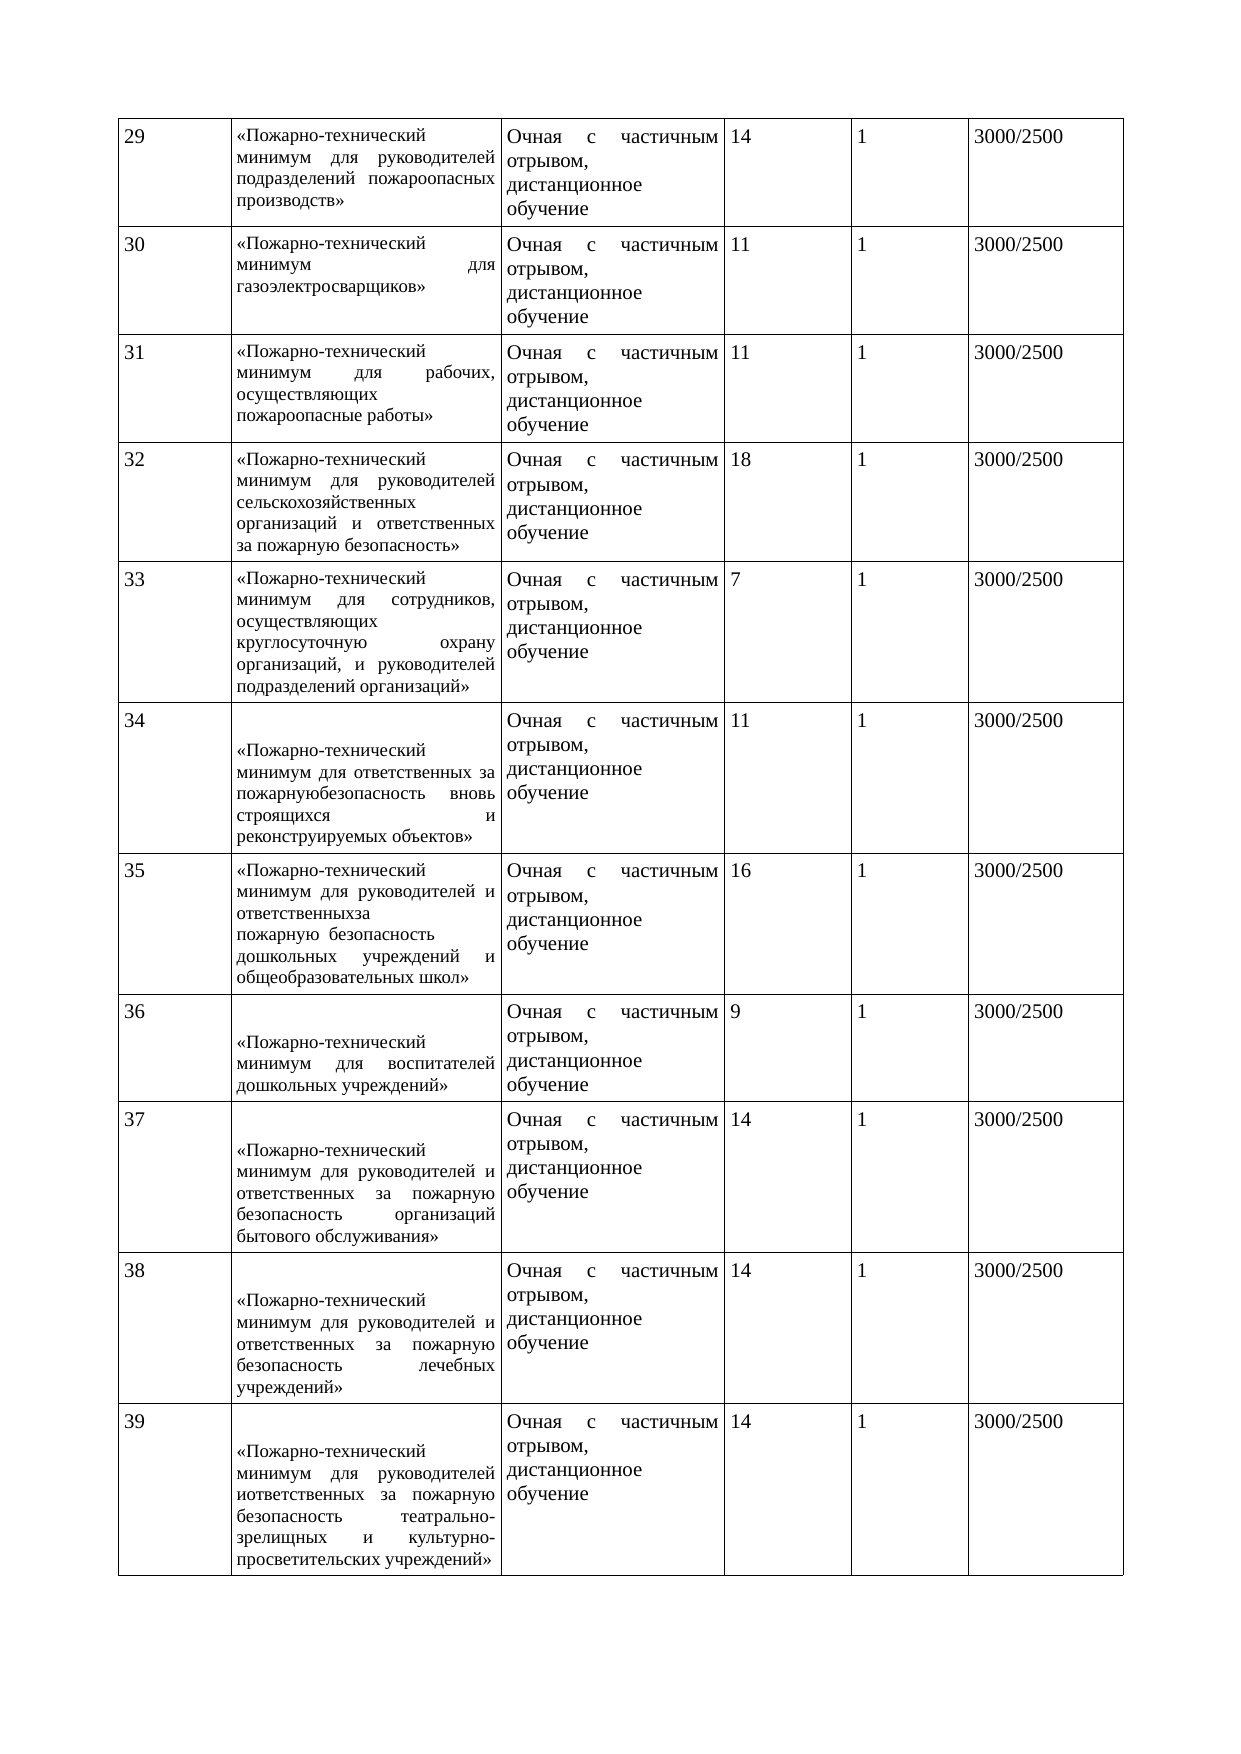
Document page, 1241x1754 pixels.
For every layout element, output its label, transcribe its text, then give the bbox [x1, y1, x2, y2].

table_cell 1 [852, 335, 968, 442]
table_cell Очная с частичным отрывом, дистанционное обучение [502, 119, 724, 226]
table_cell 14 [725, 1404, 851, 1575]
table_cell 3000/2500 [969, 119, 1123, 226]
table_cell «Пожарно-технический минимум для руководителей иответственных за пожарную безопасность театрально-зрелищных и культурно-просветительских учреждений» [232, 1404, 501, 1575]
table_cell «Пожарно-технический минимум для газоэлектросварщиков» [232, 227, 501, 334]
table_cell «Пожарно-технический минимум для рабочих, осуществляющих пожароопасные работы» [232, 335, 501, 442]
table_cell 1 [852, 1102, 968, 1252]
table_cell 1 [852, 119, 968, 226]
table_cell 3000/2500 [969, 335, 1123, 442]
table_cell 3000/2500 [969, 443, 1123, 561]
table_cell 1 [852, 227, 968, 334]
table_cell 35 [119, 854, 231, 993]
table_cell 37 [119, 1102, 231, 1252]
table_cell «Пожарно-технический минимум для руководителей и ответственныхза пожарную безопасность дошкольных учреждений и общеобразовательных школ» [232, 854, 501, 993]
table_cell 3000/2500 [969, 854, 1123, 993]
table_cell 1 [852, 1253, 968, 1403]
table_cell 38 [119, 1253, 231, 1403]
table_cell 14 [725, 119, 851, 226]
table_cell 3000/2500 [969, 703, 1123, 853]
table_cell Очная с частичным отрывом, дистанционное обучение [502, 703, 724, 853]
table_cell 29 [119, 119, 231, 226]
table_cell 1 [852, 854, 968, 993]
table_cell 1 [852, 443, 968, 561]
table_cell «Пожарно-технический минимум для руководителей подразделений пожароопасных производств» [232, 119, 501, 226]
table_cell 11 [725, 703, 851, 853]
table_cell 3000/2500 [969, 995, 1123, 1101]
table_cell 36 [119, 995, 231, 1101]
table_cell 3000/2500 [969, 1102, 1123, 1252]
table_cell Очная с частичным отрывом, дистанционное обучение [502, 854, 724, 993]
table_cell 33 [119, 562, 231, 702]
table_cell «Пожарно-технический минимум для руководителей и ответственных за пожарную безопасность лечебных учреждений» [232, 1253, 501, 1403]
table_cell 18 [725, 443, 851, 561]
table_cell 11 [725, 227, 851, 334]
table_cell Очная с частичным отрывом, дистанционное обучение [502, 1253, 724, 1403]
table_cell Очная с частичным отрывом, дистанционное обучение [502, 562, 724, 702]
table_cell 11 [725, 335, 851, 442]
table_cell «Пожарно-технический минимум для ответственных за пожарнуюбезопасность вновь строящихся и реконструируемых объектов» [232, 703, 501, 853]
table_cell 14 [725, 1253, 851, 1403]
table_cell Очная с частичным отрывом, дистанционное обучение [502, 995, 724, 1101]
table_cell 14 [725, 1102, 851, 1252]
table_cell 1 [852, 995, 968, 1101]
table_cell 7 [725, 562, 851, 702]
table_cell 3000/2500 [969, 1404, 1123, 1575]
table_cell 31 [119, 335, 231, 442]
table_cell Очная с частичным отрывом, дистанционное обучение [502, 1404, 724, 1575]
table_cell 1 [852, 1404, 968, 1575]
table_cell 3000/2500 [969, 1253, 1123, 1403]
table_cell 30 [119, 227, 231, 334]
table_cell Очная с частичным отрывом, дистанционное обучение [502, 335, 724, 442]
table_cell 16 [725, 854, 851, 993]
table_cell 3000/2500 [969, 227, 1123, 334]
table_cell 3000/2500 [969, 562, 1123, 702]
table_cell Очная с частичным отрывом, дистанционное обучение [502, 227, 724, 334]
table_cell Очная с частичным отрывом, дистанционное обучение [502, 1102, 724, 1252]
table_cell 39 [119, 1404, 231, 1575]
table_cell Очная с частичным отрывом, дистанционное обучение [502, 443, 724, 561]
table_cell 34 [119, 703, 231, 853]
table_cell 9 [725, 995, 851, 1101]
table_cell «Пожарно-технический минимум для сотрудников, осуществляющих круглосуточную охрану организаций, и руководителей подразделений организаций» [232, 562, 501, 702]
table_cell 1 [852, 562, 968, 702]
table_cell «Пожарно-технический минимум для воспитателей дошкольных учреждений» [232, 995, 501, 1101]
table_cell 32 [119, 443, 231, 561]
table_cell 1 [852, 703, 968, 853]
table_cell «Пожарно-технический минимум для руководителей и ответственных за пожарную безопасность организаций бытового обслуживания» [232, 1102, 501, 1252]
table_cell «Пожарно-технический минимум для руководителей сельскохозяйственных организаций и ответственных за пожарную безопасность» [232, 443, 501, 561]
